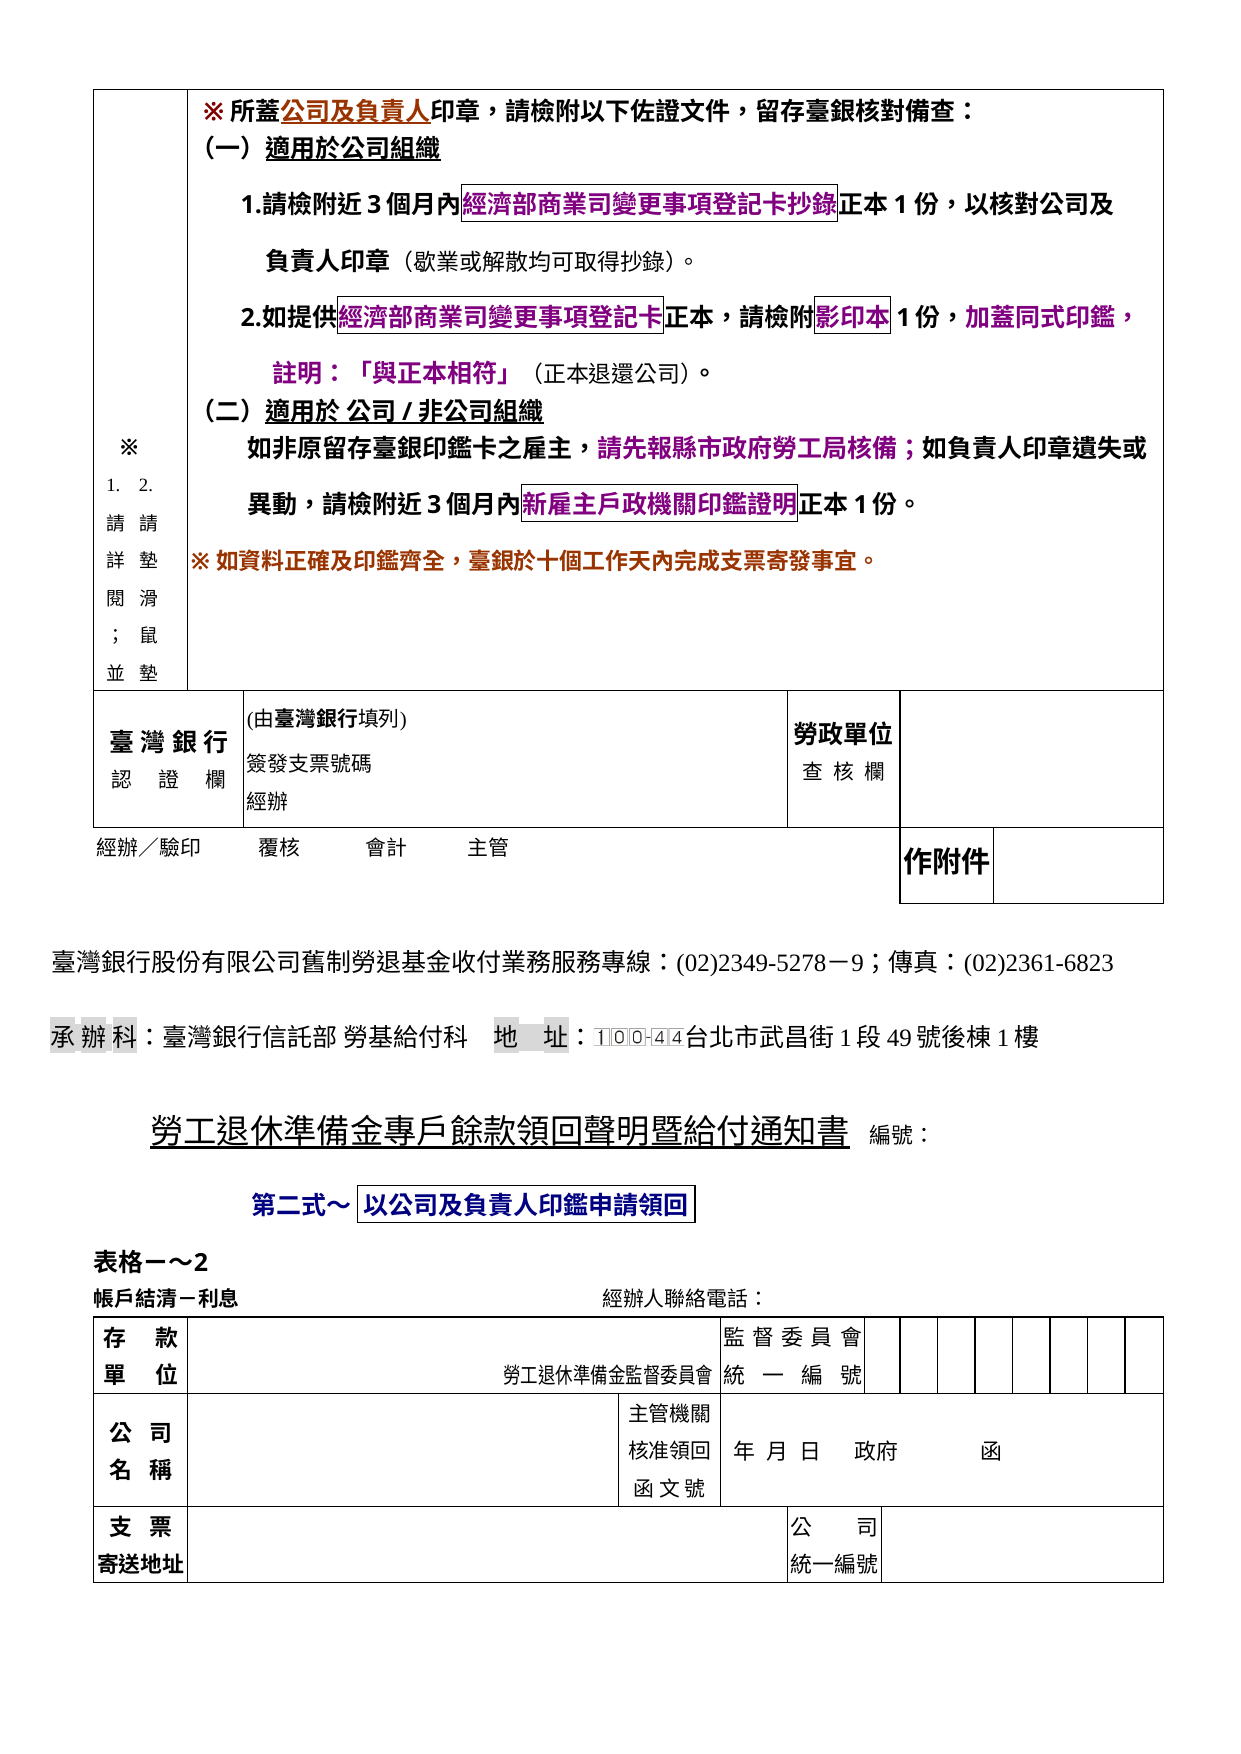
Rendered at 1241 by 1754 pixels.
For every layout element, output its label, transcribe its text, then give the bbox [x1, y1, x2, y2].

table_header [976, 1318, 1012, 1392]
table_cell 年 月 日 政府 函 [721, 1394, 1163, 1506]
table_cell 公司 統一編號 [788, 1507, 881, 1582]
table_header 勞工退休準備金監督委員會 [188, 1318, 720, 1392]
table_cell (由臺灣銀行填列) 簽發支票號碼 經辦 [244, 691, 787, 827]
table_cell ※ 所蓋公司及負責人印章，請檢附以下佐證文件，留存臺銀核對備查： （一）適用於公司組織 1.請檢附近3個月內經濟部商業司變更事項登記卡抄錄正本1 份，以核對公司及 負責人印章（歇業或解散均可取得抄錄）。 2.如提供經濟部商業司變更事項登記卡正本，請檢附影印本1份，加蓋同式印鑑， 註明：「與正本相符」（正本退還公司）。 （二）適用於 公司 / 非公司組織 如非原留存臺銀印鑑卡之雇主，請先報縣市政府勞工局核備；如負責人印章遺失或 異動，請檢附近3個月內新雇主戶政機關印鑑證明正本1份。 ※ 如資料正確及印鑑齊全，臺銀於十個工作天內完成支票寄發事宜。 [188, 90, 1163, 690]
text 臺灣銀行股份有限公司舊制勞退基金收付業務服務專線：(02)2349-5278－9；傳真：(02)2361-6823 [19, 941, 1162, 979]
table_cell [188, 1507, 787, 1582]
text 第二式～ 以公司及負責人印鑑申請領回 [176, 1166, 1144, 1241]
text 表格ㄧ～2 [94, 1241, 1144, 1279]
table_cell 作附件 [901, 828, 993, 903]
text 勞工退休準備金專戶餘款領回聲明暨給付通知書 編號： [94, 1091, 1144, 1166]
table_cell 臺 灣 銀 行 認 證 欄 [94, 691, 243, 827]
text 承 辦 科：臺灣銀行信託部 勞基給付科 地 址：台北市武昌街1段49號後棟1樓 [19, 1016, 1162, 1054]
table_header [901, 1318, 937, 1392]
table_header [1088, 1318, 1124, 1392]
table_cell [188, 1394, 618, 1506]
table_header [1013, 1318, 1049, 1392]
table_cell 經辦∕驗印 覆核 會計 主管 [94, 828, 899, 903]
table_cell [901, 691, 1163, 827]
table_cell [882, 1507, 1163, 1582]
table_cell 專 戶 餘 款 領 回 聲 明 暨 印 鑑 簽 署 欄 ※ 1. 2. 請 請 詳 墊 閱 滑 ； 鼠 並 墊 填 ； 寫 印 資 章 料 蓋 及 清 蓋 楚 章 。 [94, 90, 187, 690]
picture [593, 1028, 684, 1046]
text 帳戶結清－利息 經辦人聯絡電話： [94, 1279, 1144, 1316]
table_cell 公 司 名 稱 [94, 1394, 187, 1506]
table_header [865, 1318, 899, 1392]
table_cell [994, 828, 1163, 903]
table_header [938, 1318, 974, 1392]
table_cell 勞政單位 查 核 欄 [788, 691, 899, 827]
table_cell 支 票 寄送地址 [94, 1507, 187, 1582]
table_header 監督委員會 統一編號 [721, 1318, 864, 1392]
table_cell 主管機關 核准領回 函 文 號 [619, 1394, 720, 1506]
table_header [1051, 1318, 1087, 1392]
table_header [1126, 1318, 1163, 1392]
table_header 存 款 單 位 [94, 1318, 187, 1392]
